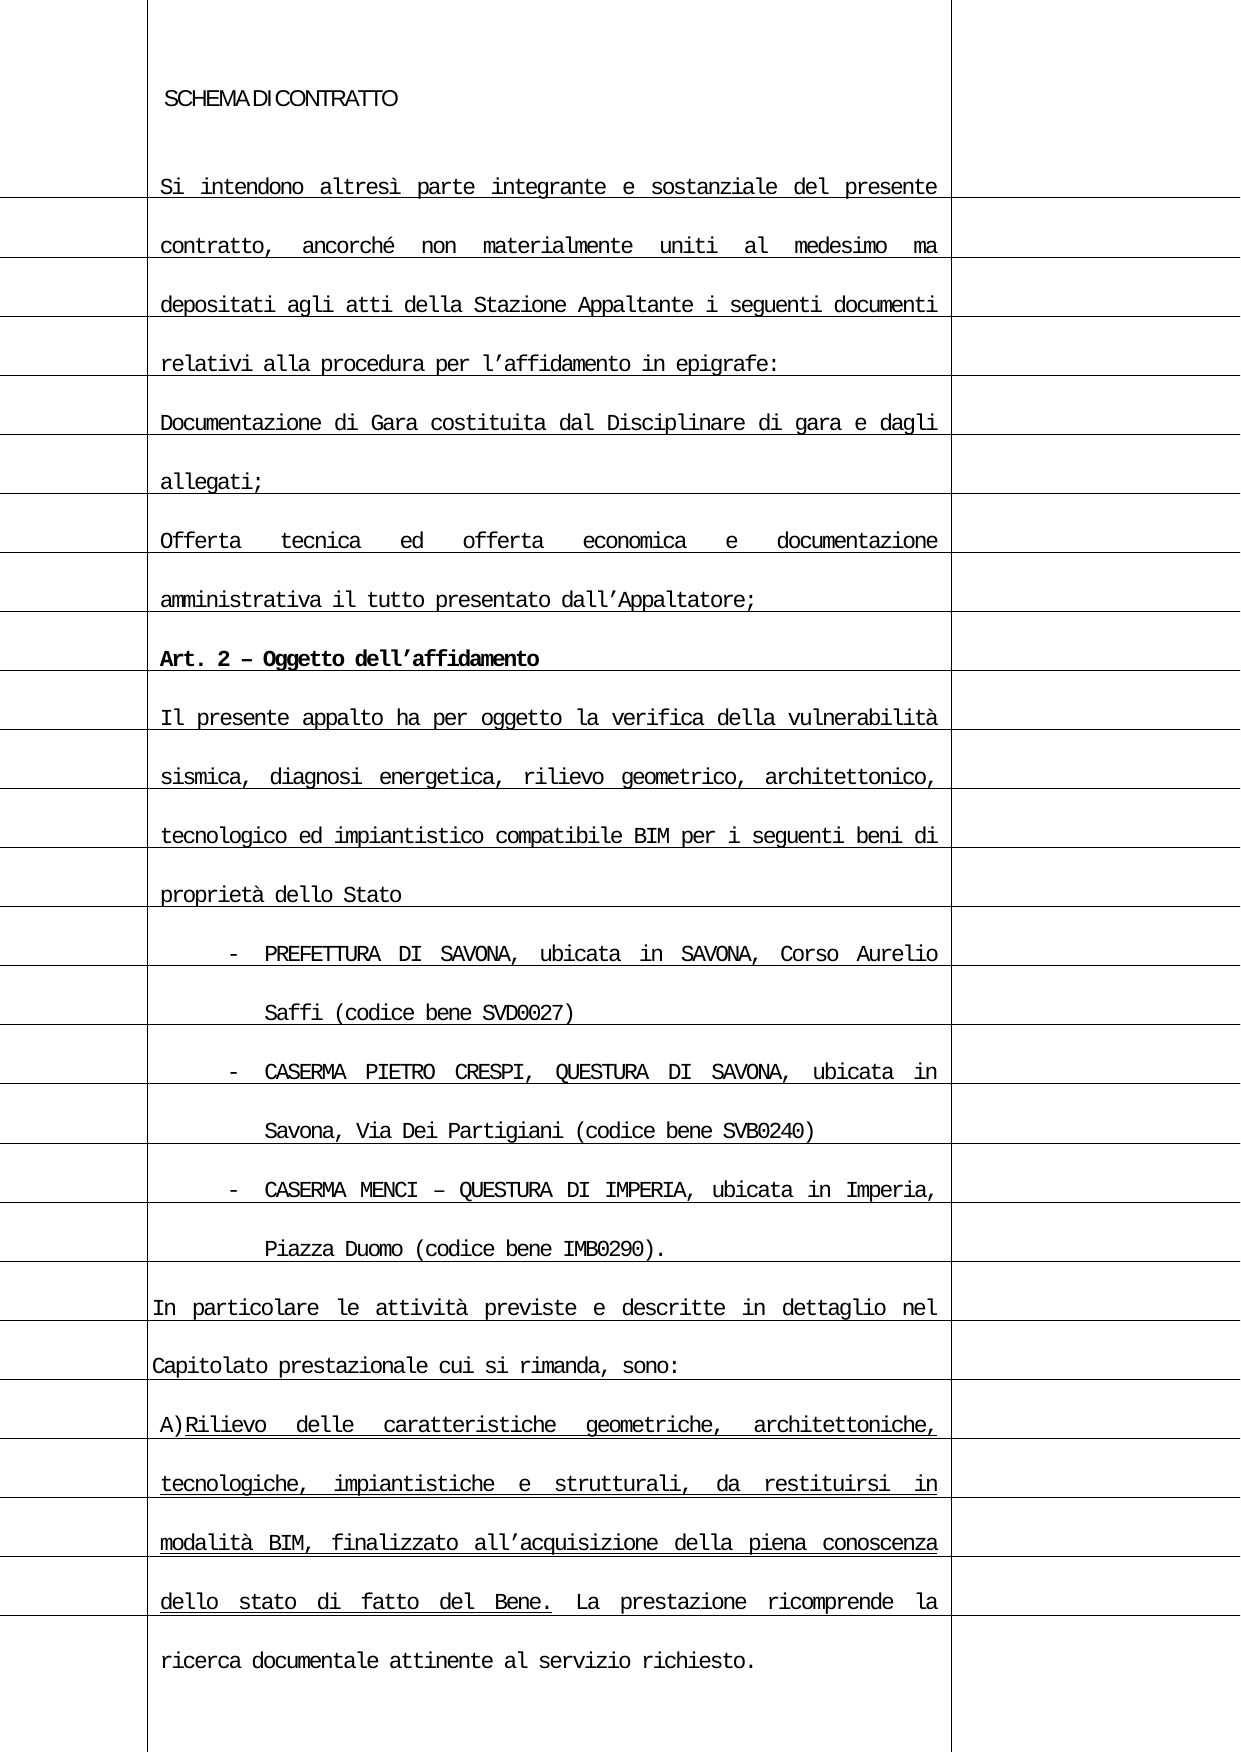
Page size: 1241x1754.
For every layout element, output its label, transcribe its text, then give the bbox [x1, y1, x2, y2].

text A)Rilievo delle caratteristiche geometriche, architettoniche, [159, 1386, 939, 1438]
text Offerta tecnica ed offerta economica e documentazione [159, 501, 939, 552]
text dello stato di fatto del Bene. La prestazione ricomprende la [159, 1557, 939, 1615]
text [159, 612, 939, 619]
text Documentazione di Gara costituita dal Disciplinare di gara e dagli [159, 383, 939, 434]
list Saffi (codice bene SVD0027) [227, 966, 939, 1024]
text depositati agli atti della Stazione Appaltante i seguenti documenti [159, 258, 939, 316]
list PREFETTURA DI SAVONA, ubicata in SAVONA, Corso Aurelio [227, 914, 939, 965]
text tecnologiche, impiantistiche e strutturali, da restituirsi in [159, 1439, 939, 1497]
text Il presente appalto ha per oggetto la verifica della vulnerabilità [159, 678, 939, 729]
list Savona, Via Dei Partigiani (codice bene SVB0240) [227, 1084, 939, 1143]
text [152, 1380, 939, 1386]
list [227, 1144, 939, 1150]
text [159, 494, 939, 501]
text sismica, diagnosi energetica, rilievo geometrico, architettonico, [159, 730, 939, 788]
list CASERMA MENCI – QUESTURA DI IMPERIA, ubicata in Imperia, [227, 1150, 939, 1202]
text Capitolato prestazionale cui si rimanda, sono: [152, 1321, 939, 1379]
text [159, 671, 939, 678]
list Piazza Duomo (codice bene IMB0290). [227, 1203, 939, 1261]
text proprietà dello Stato [159, 848, 939, 906]
text tecnologico ed impiantistico compatibile BIM per i seguenti beni di [159, 789, 939, 847]
text [159, 907, 939, 914]
text Art. 2 – Oggetto dell’affidamento [159, 619, 939, 670]
text modalità BIM, finalizzato all’acquisizione della piena conoscenza [159, 1498, 939, 1556]
text allegati; [159, 435, 939, 493]
text Si intendono altresì parte integrante e sostanziale del presente [159, 148, 939, 197]
list [227, 1262, 939, 1268]
list CASERMA PIETRO CRESPI, QUESTURA DI SAVONA, ubicata in [227, 1032, 939, 1083]
text In particolare le attività previste e descritte in dettaglio nel [152, 1268, 939, 1320]
text [159, 376, 939, 383]
text contratto, ancorché non materialmente uniti al medesimo ma [159, 198, 939, 257]
text amministrativa il tutto presentato dall’Appaltatore; [159, 553, 939, 611]
list [227, 1025, 939, 1032]
text ricerca documentale attinente al servizio richiesto. [159, 1616, 939, 1681]
text relativi alla procedura per l’affidamento in epigrafe: [159, 317, 939, 375]
